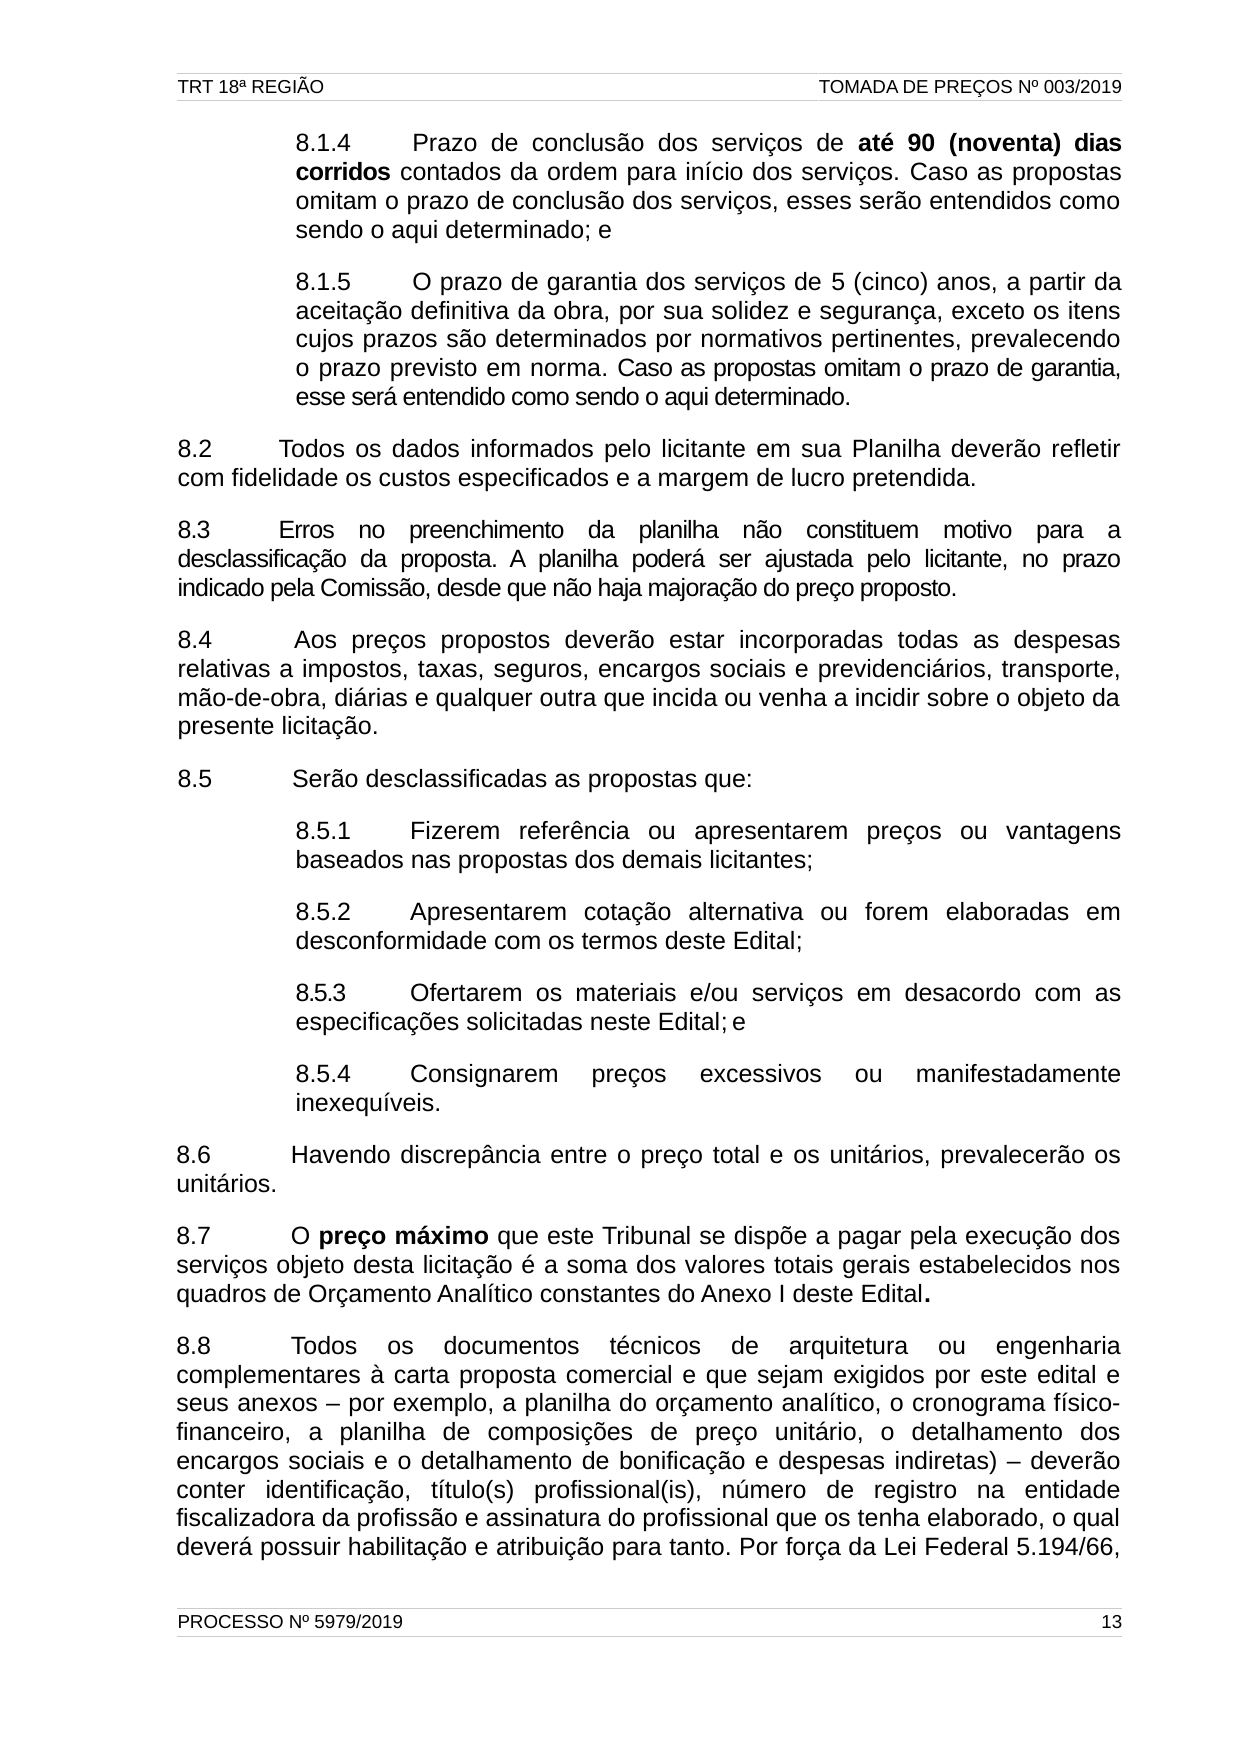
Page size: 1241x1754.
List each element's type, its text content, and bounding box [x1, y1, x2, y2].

text 8.5.1 Fizerem referência ou apresentarem preços ou vantagens baseados nas propostas dos demais licitantes; [295, 816, 1122, 873]
text 8.3 Erros no preenchimento da planilha não constituem motivo para a desclassificação da proposta. A planilha poderá ser ajustada pelo licitante, no prazo indicado pela Comissão, desde que não haja majoração do preço proposto. [177, 515, 1122, 602]
text 8.1.5 O prazo de garantia dos serviços de 5 (cinco) anos, a partir da aceitação definitiva da obra, por sua solidez e segurança, exceto os itens cujos prazos são determinados por normativos pertinentes, prevalecendo o prazo previsto em norma. Caso as propostas omitam o prazo de garantia, esse será entendido como sendo o aqui determinado. [295, 267, 1122, 411]
text 8.5 Serão desclassificadas as propostas que: [177, 764, 1122, 792]
text 8.1.4 Prazo de conclusão dos serviços de até 90 (noventa) dias corridos contados da ordem para início dos serviços. Caso as propostas omitam o prazo de conclusão dos serviços, esses serão entendidos como sendo o aqui determinado; e [295, 128, 1122, 243]
text 8.4 Aos preços propostos deverão estar incorporadas todas as despesas relativas a impostos, taxas, seguros, encargos sociais e previdenciários, transporte, mão-de-obra, diárias e qualquer outra que incida ou venha a incidir sobre o objeto da presente licitação. [177, 625, 1122, 740]
list 8.6 Havendo discrepância entre o preço total e os unitários, prevalecerão os unitários. [176, 1140, 1122, 1198]
text 8.2 Todos os dados informados pelo licitante em sua Planilha deverão refletir com fidelidade os custos especificados e a margem de lucro pretendida. [177, 434, 1122, 492]
list 8.5.4 Consignarem preços excessivos ou manifestadamente inexequíveis. [295, 1059, 1122, 1117]
text 8.8 Todos os documentos técnicos de arquitetura ou engenharia complementares à carta proposta comercial e que sejam exigidos por este edital e seus anexos – por exemplo, a planilha do orçamento analítico, o cronograma físico-financeiro, a planilha de composições de preço unitário, o detalhamento dos encargos sociais e o detalhamento de bonificação e despesas indiretas) – deverão conter identificação, título(s) profissional(is), número de registro na entidade fiscalizadora da profissão e assinatura do profissional que os tenha elaborado, o qual deverá possuir habilitação e atribuição para tanto. Por força da Lei Federal 5.194/66, [176, 1331, 1122, 1561]
text 8.7 O preço máximo que este Tribunal se dispõe a pagar pela execução dos serviços objeto desta licitação é a soma dos valores totais gerais estabelecidos nos quadros de Orçamento Analítico constantes do Anexo I deste Edital. [176, 1221, 1122, 1307]
text 8.5.2 Apresentarem cotação alternativa ou forem elaboradas em desconformidade com os termos deste Edital; [295, 897, 1122, 954]
text 8.5.3 Ofertarem os materiais e/ou serviços em desacordo com as especificações solicitadas neste Edital; e [295, 978, 1122, 1036]
